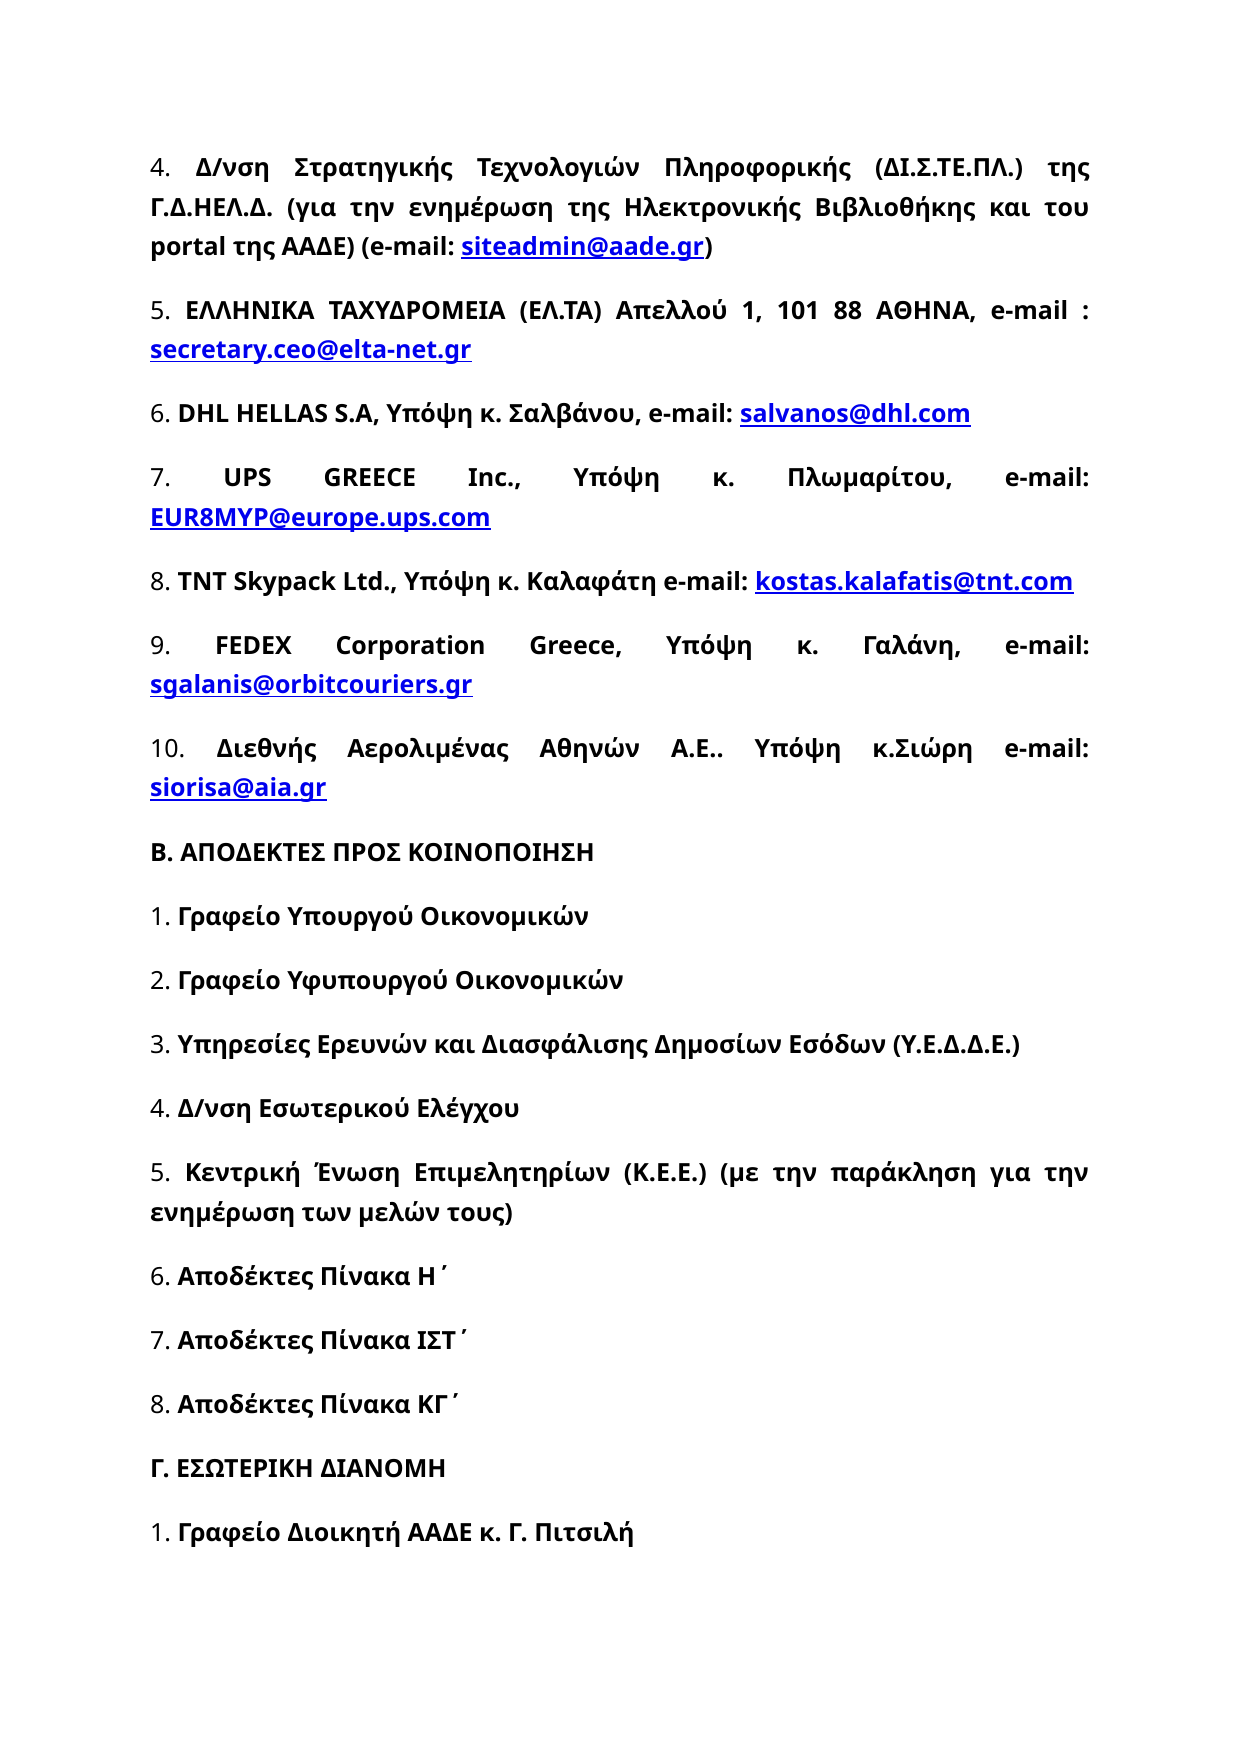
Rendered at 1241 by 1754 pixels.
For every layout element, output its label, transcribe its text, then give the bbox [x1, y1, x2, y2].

text 1. Γραφείο Διοικητή ΑΑΔΕ κ. Γ. Πιτσιλή [150, 1515, 1090, 1549]
text 7. UPS GREECE Inc., Υπόψη κ. Πλωμαρίτου, e-mail: EUR8MYP@europe.ups.com [150, 460, 1090, 533]
text 4. Δ/νση Εσωτερικού Ελέγχου [150, 1091, 1090, 1125]
text 10. Διεθνής Αερολιμένας Αθηνών A.E.. Υπόψη κ.Σιώρη e-mail: siorisa@aia.gr [150, 731, 1090, 804]
text 6. Αποδέκτες Πίνακα Η΄ [150, 1258, 1090, 1292]
text 8. Αποδέκτες Πίνακα ΚΓ΄ [150, 1387, 1090, 1421]
text 3. Υπηρεσίες Ερευνών και Διασφάλισης Δημοσίων Εσόδων (Υ.Ε.Δ.Δ.Ε.) [150, 1027, 1090, 1061]
text 5. Κεντρική Ένωση Επιμελητηρίων (Κ.Ε.Ε.) (με την παράκληση για την ενημέρωση των μελών τους) [150, 1155, 1090, 1228]
text Γ. ΕΣΩΤΕΡΙΚΗ ΔΙΑΝΟΜΗ [150, 1451, 1090, 1485]
text 2. Γραφείο Υφυπουργού Οικονομικών [150, 962, 1090, 997]
text 9. FEDEX Corporation Greece, Υπόψη κ. Γαλάνη, e-mail: sgalanis@orbitcouriers.gr [150, 627, 1090, 701]
text Β. ΑΠΟΔΕΚΤΕΣ ΠΡΟΣ ΚΟΙΝΟΠΟΙΗΣΗ [150, 834, 1090, 868]
text 4. Δ/νση Στρατηγικής Τεχνολογιών Πληροφορικής (ΔΙ.Σ.ΤΕ.ΠΛ.) της Γ.Δ.ΗΕΛ.Δ. (για την ενημέρωση της Ηλεκτρονικής Βιβλιοθήκης και του portal της ΑΑΔΕ) (e-mail: siteadmin@aade.gr) [150, 150, 1090, 262]
text 7. Αποδέκτες Πίνακα ΙΣΤ΄ [150, 1322, 1090, 1357]
text 1. Γραφείο Υπουργού Οικονομικών [150, 898, 1090, 932]
text 5. ΕΛΛΗΝΙΚΑ ΤΑΧΥΔΡΟΜΕΙΑ (ΕΛ.ΤΑ) Απελλού 1, 101 88 ΑΘΗΝΑ, e-mail : secretary.ceo@elta-net.gr [150, 292, 1090, 366]
text 8. TNT Skypack Ltd., Υπόψη κ. Καλαφάτη e-mail: kostas.kalafatis@tnt.com [150, 563, 1090, 597]
text 6. DHL HELLAS S.A, Υπόψη κ. Σαλβάνου, e-mail: salvanos@dhl.com [150, 396, 1090, 430]
